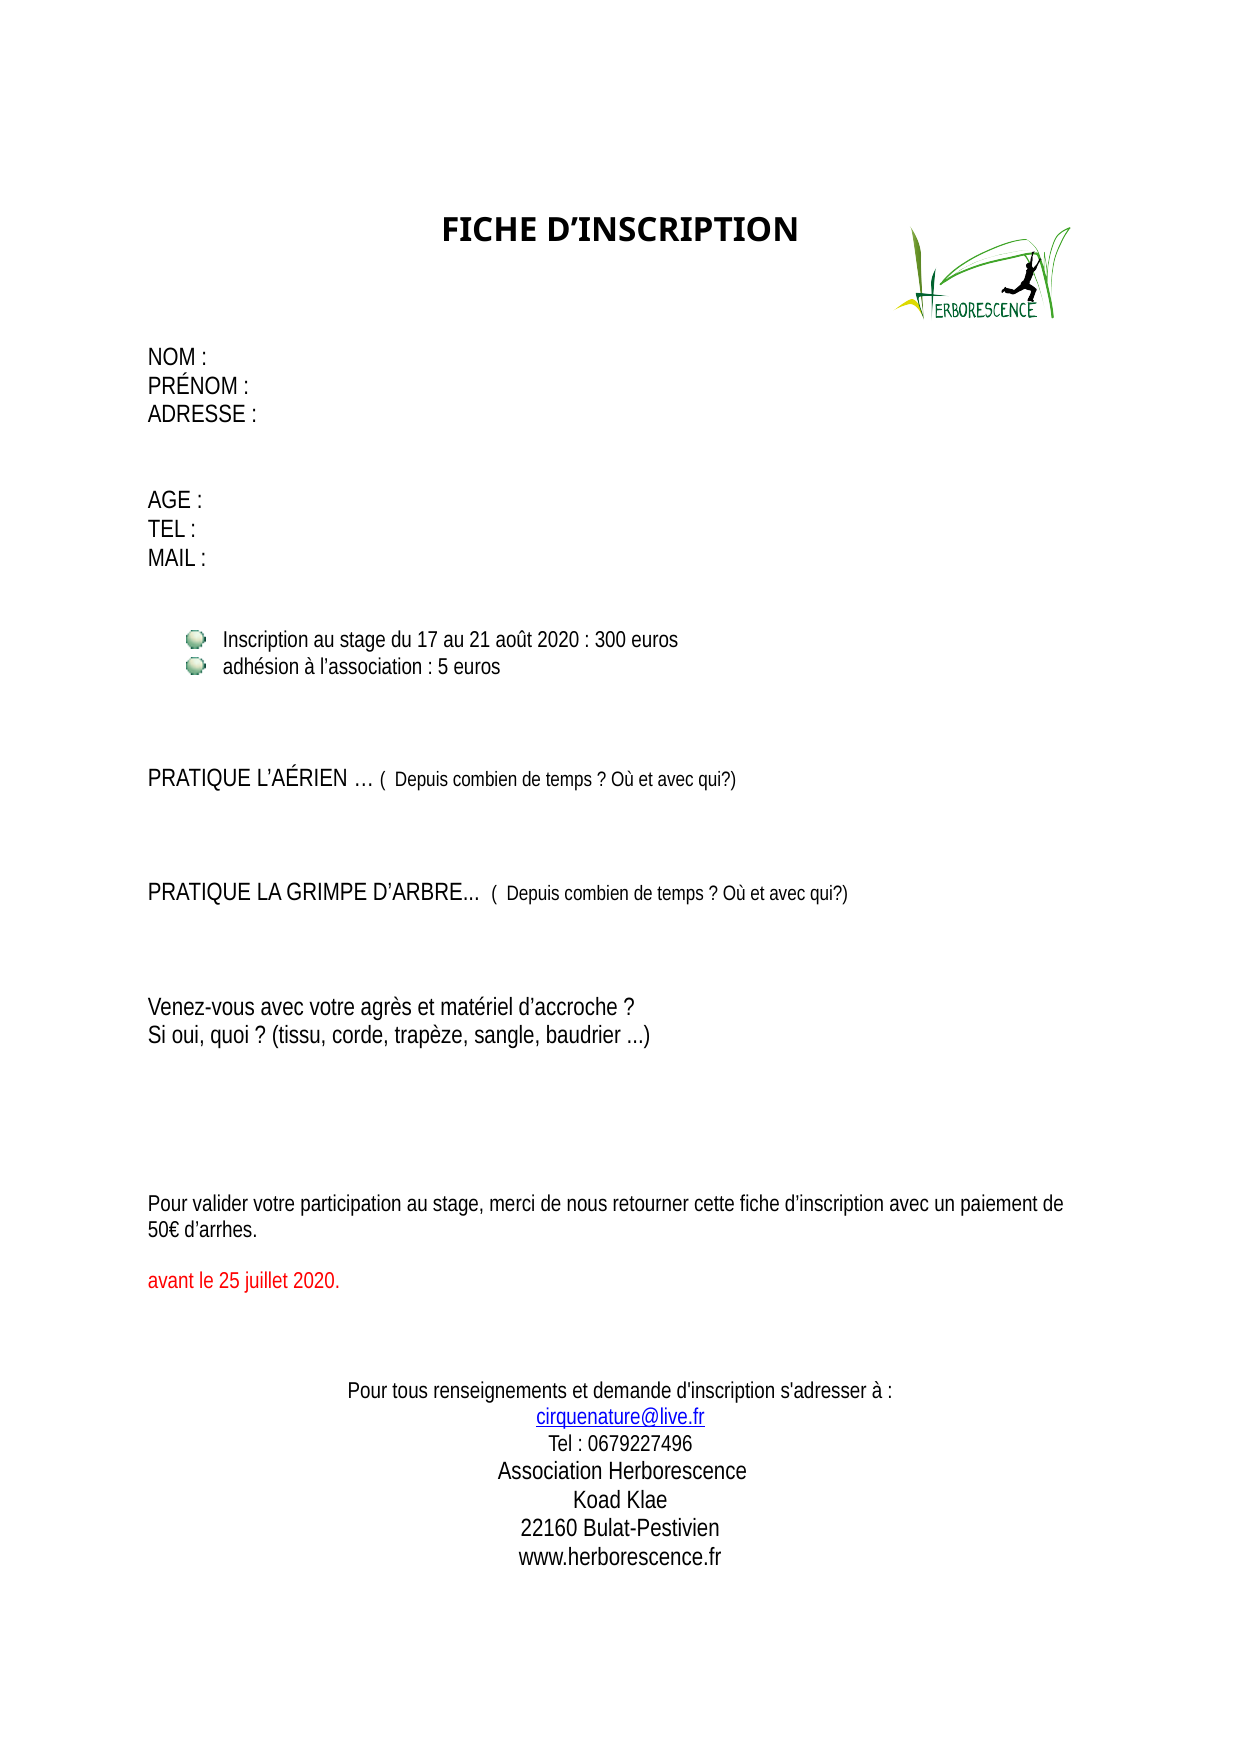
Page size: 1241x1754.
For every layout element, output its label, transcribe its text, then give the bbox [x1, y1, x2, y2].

list adhésion à l’association : 5 euros [185, 653, 1093, 679]
subtitle FICHE D’INSCRIPTION [148, 206, 1093, 251]
text Tel : 0679227496 [148, 1429, 1093, 1456]
text Association Herborescence [148, 1456, 1093, 1484]
text www.herborescence.fr [148, 1542, 1093, 1571]
list Inscription au stage du 17 au 21 août 2020 : 300 euros [185, 626, 1093, 653]
picture [186, 630, 206, 649]
text Koad Klae [148, 1484, 1093, 1513]
text PRATIQUE LA GRIMPE D’ARBRE... ( Depuis combien de temps ? Où et avec qui?) [148, 877, 1093, 906]
text PRÉNOM : [148, 371, 1093, 399]
text PRATIQUE L’AÉRIEN … ( Depuis combien de temps ? Où et avec qui?) [148, 763, 1093, 791]
text Pour tous renseignements et demande d'inscription s'adresser à : [148, 1377, 1093, 1403]
picture [186, 657, 206, 675]
text Si oui, quoi ? (tissu, corde, trapèze, sangle, baudrier ...) [148, 1021, 1093, 1049]
text avant le 25 juillet 2020. [148, 1267, 1093, 1293]
text AGE : [148, 485, 1093, 514]
text TEL : [148, 514, 1093, 543]
picture [880, 208, 1089, 330]
text 22160 Bulat-Pestivien [148, 1513, 1093, 1542]
text Venez-vous avec votre agrès et matériel d’accroche ? [148, 992, 1093, 1021]
text Pour valider votre participation au stage, merci de nous retourner cette fiche d’inscription avec un paiement de 50€ d’arrhes. [148, 1190, 1093, 1243]
text MAIL : [148, 543, 1093, 571]
text cirquenature@live.fr [148, 1403, 1093, 1429]
text ADRESSE : [148, 399, 1093, 428]
text NOM : [148, 342, 1093, 371]
